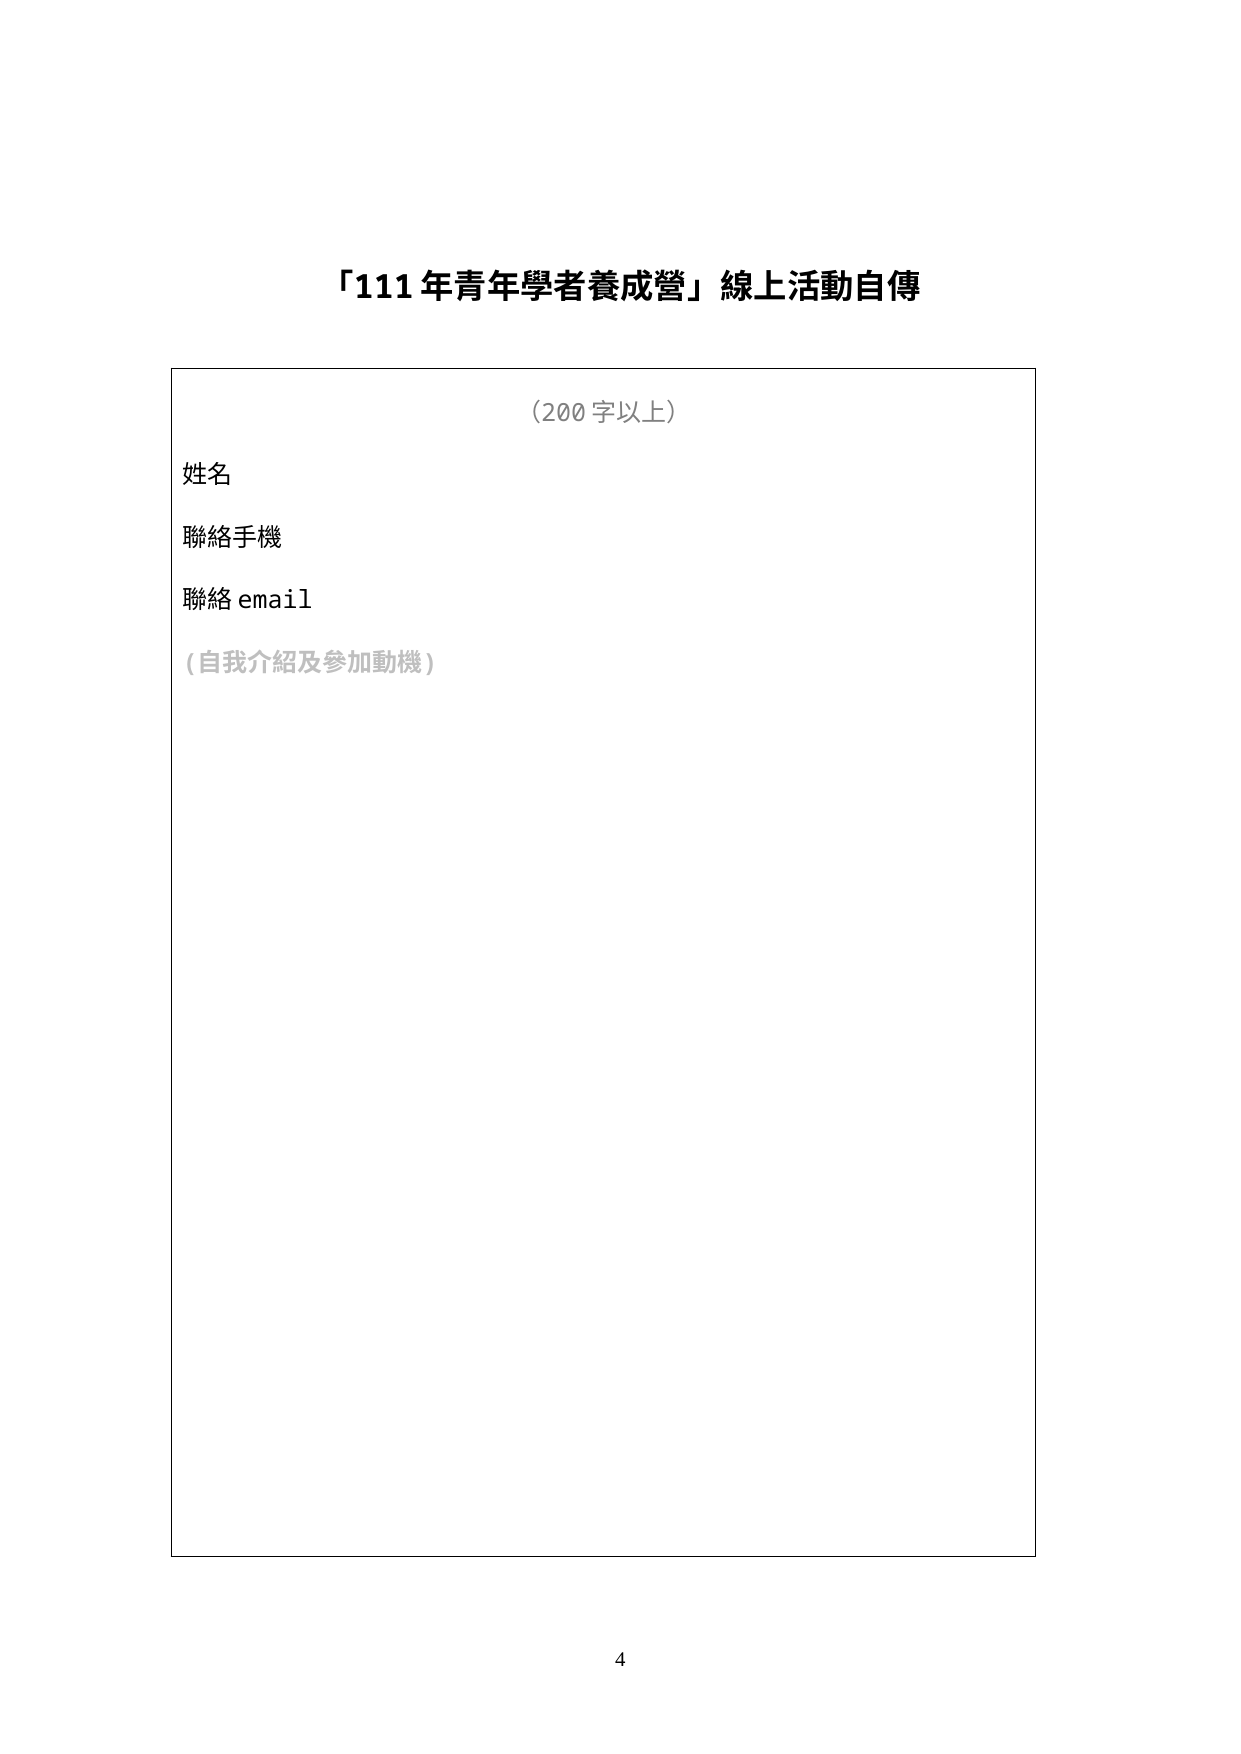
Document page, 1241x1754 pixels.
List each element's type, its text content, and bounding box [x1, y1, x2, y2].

text 「111年青年學者養成營」線上活動自傳 [171, 243, 1069, 305]
table_header （200字以上） 姓名 聯絡手機 聯絡email (自我介紹及參加動機) [172, 369, 1035, 1556]
